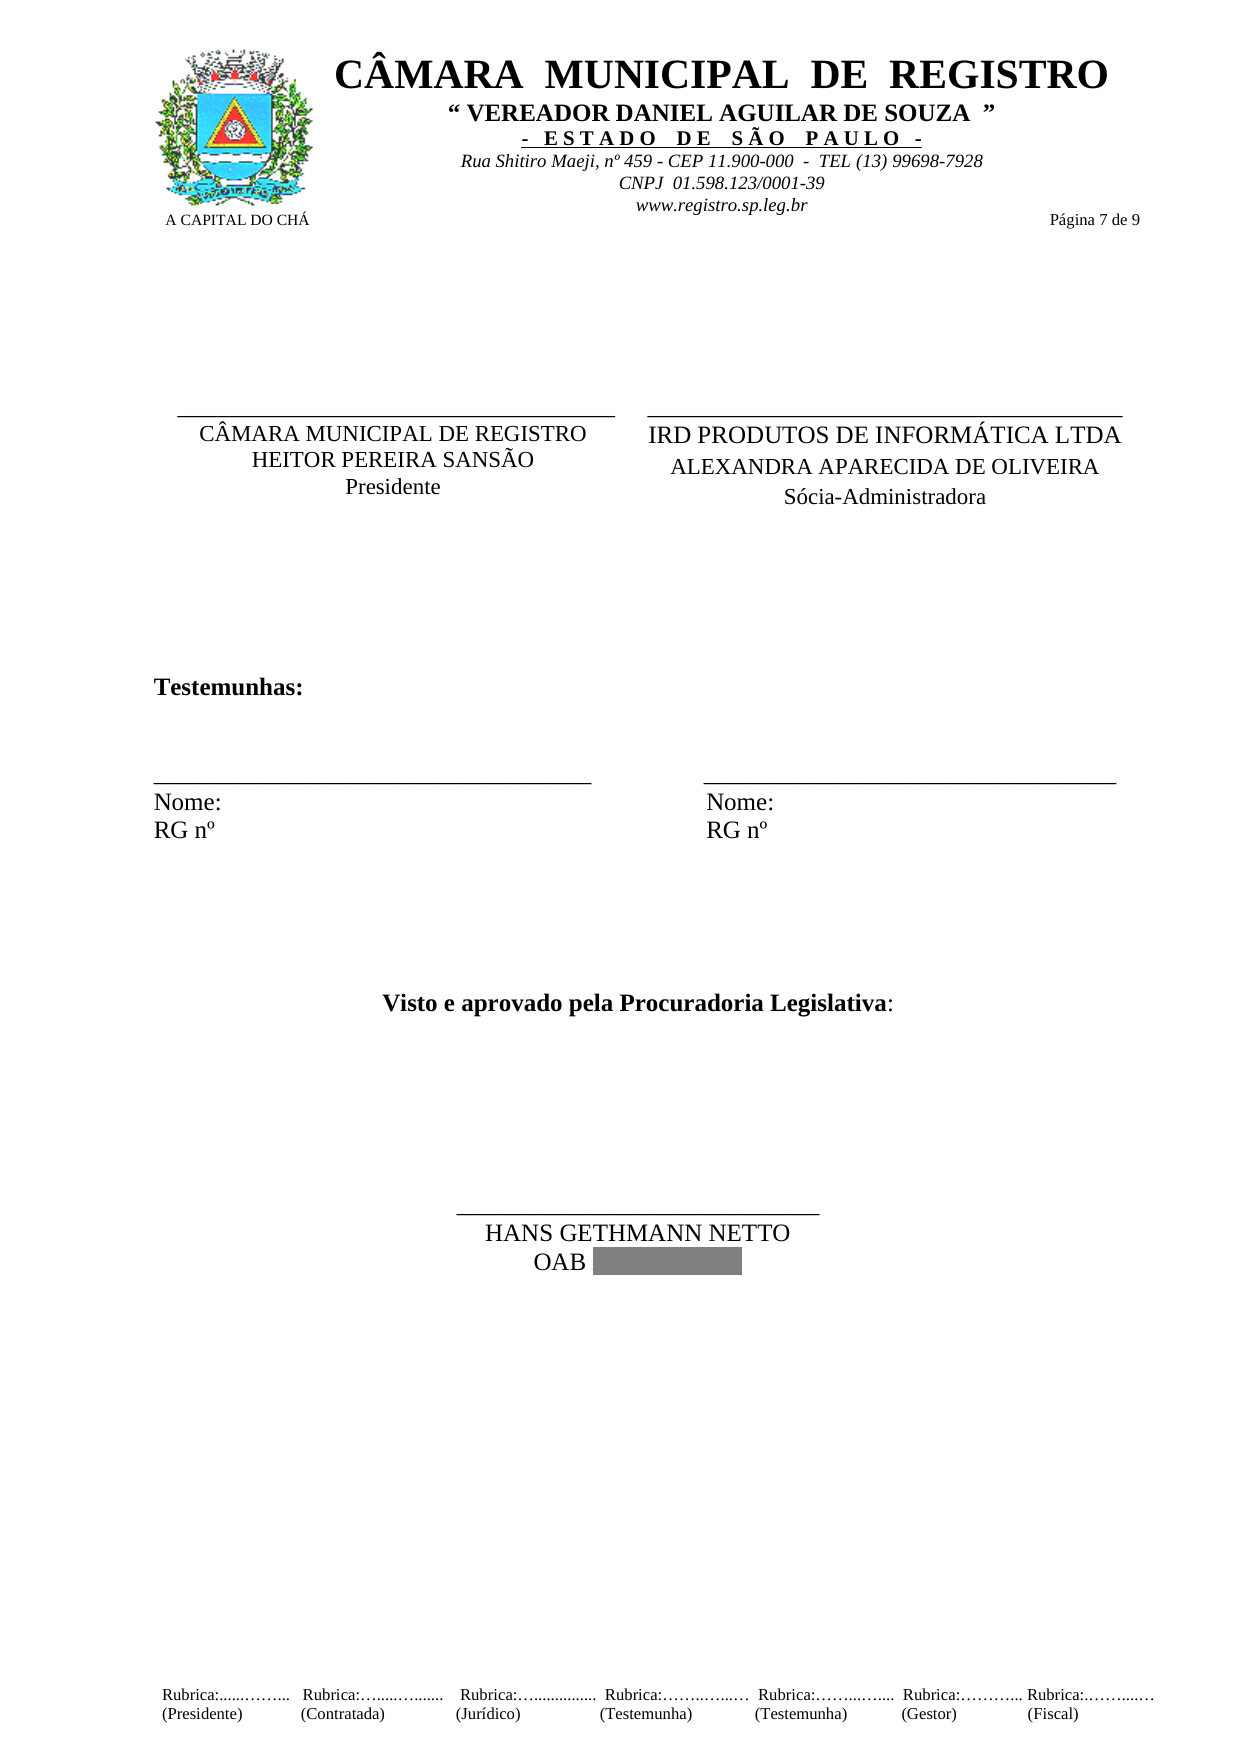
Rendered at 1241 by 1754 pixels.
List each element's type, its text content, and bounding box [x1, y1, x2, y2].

text ALEXANDRA APARECIDA DE OLIVEIRA [632, 453, 1138, 479]
text OAB xxxxxxxxxxxx [153, 1247, 1122, 1275]
text ___________________________________ _________________________________ [153, 758, 1122, 787]
text ___________________________________ [153, 391, 632, 420]
text Testemunhas: [153, 672, 1122, 700]
text Sócia-Administradora [632, 483, 1138, 510]
text HANS GETHMANN NETTO [153, 1218, 1122, 1247]
text IRD PRODUTOS DE INFORMÁTICA LTDA [632, 420, 1138, 449]
text Presidente [153, 473, 632, 499]
text Nome: Nome: [153, 787, 1122, 815]
text ______________________________________ [632, 391, 1138, 420]
text _____________________________ [153, 1189, 1122, 1218]
text RG nº RG nº [153, 815, 1122, 844]
text Visto e aprovado pela Procuradoria Legislativa: [153, 988, 1122, 1017]
text HEITOR PEREIRA SANSÃO [153, 446, 632, 473]
text CÂMARA MUNICIPAL DE REGISTRO [153, 420, 632, 446]
